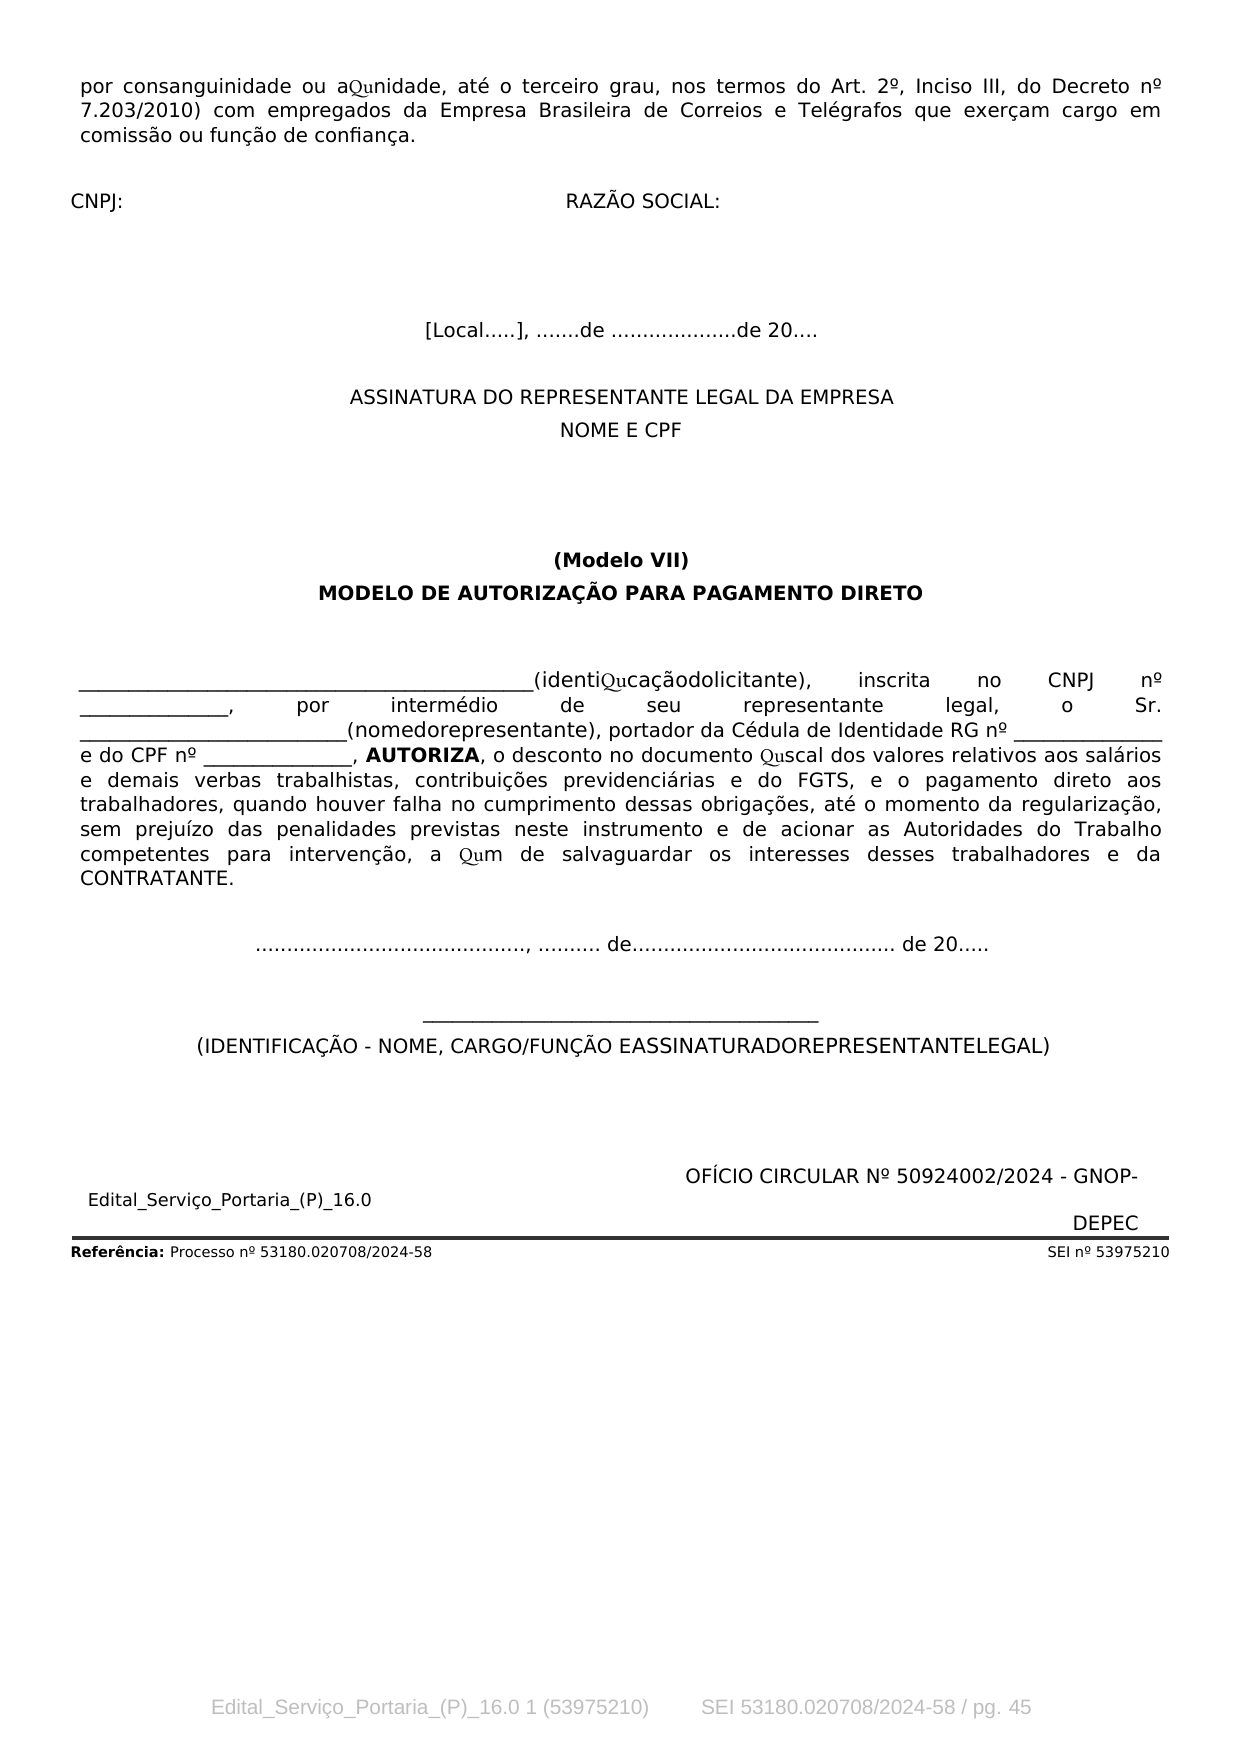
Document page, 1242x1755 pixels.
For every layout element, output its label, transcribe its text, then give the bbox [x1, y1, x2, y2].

text ASSINATURA DO REPRESENTANTE LEGAL DA EMPRESA [80, 386, 1163, 409]
text ..........................................., .......... de.......................................... de 20..... [80, 933, 1164, 957]
text Edital_Serviço_Portaria_(P)_16.0 [88, 1190, 1170, 1210]
text por consanguinidade ou anidade, até o terceiro grau, nos termos do Art. 2º, Inciso III, do Decreto nº 7.203/2010) com empregados da Empresa Brasileira de Correios e Telégrafos que exerçam cargo em comissão ou função de confiança. [79, 75, 1163, 147]
text ______________________________________________(identicaçãodolicitante), inscrita no CNPJ nº _______________, por intermédio de seu representante legal, o Sr. ___________________________(nomedorepresentante), portador da Cédula de Identidade RG nº _______________ e do CPF nº _______________, AUTORIZA, o desconto no documento scal dos valores relativos aos salários e demais verbas trabalhistas, contribuições previdenciárias e do FGTS, e o pagamento direto aos trabalhadores, quando houver falha no cumprimento dessas obrigações, até o momento da regularização, sem prejuízo das penalidades previstas neste instrumento e de acionar as Autoridades do Trabalho competentes para intervenção, a m de salvaguardar os interesses desses trabalhadores e da CONTRATANTE. [79, 668, 1163, 890]
text (IDENTIFICAÇÃO - NOME, CARGO/FUNÇÃO EASSINATURADOREPRESENTANTELEGAL) [80, 1034, 1167, 1058]
text ________________________________________ [80, 1000, 1161, 1023]
text MODELO DE AUTORIZAÇÃO PARA PAGAMENTO DIRETO [77, 582, 1164, 605]
text [Local.....], .......de ....................de 20.... [80, 319, 1162, 342]
text CNPJ: RAZÃO SOCIAL: [70, 190, 1170, 213]
text DEPEC [70, 1212, 1138, 1235]
text OFÍCIO CIRCULAR Nº 50924002/2024 - GNOP- [70, 1165, 1138, 1188]
text (Modelo VII) [77, 549, 1165, 572]
text NOME E CPF [80, 419, 1161, 443]
text Referência: Processo nº 53180.020708/2024-58 SEI nº 53975210 [70, 1244, 1170, 1261]
